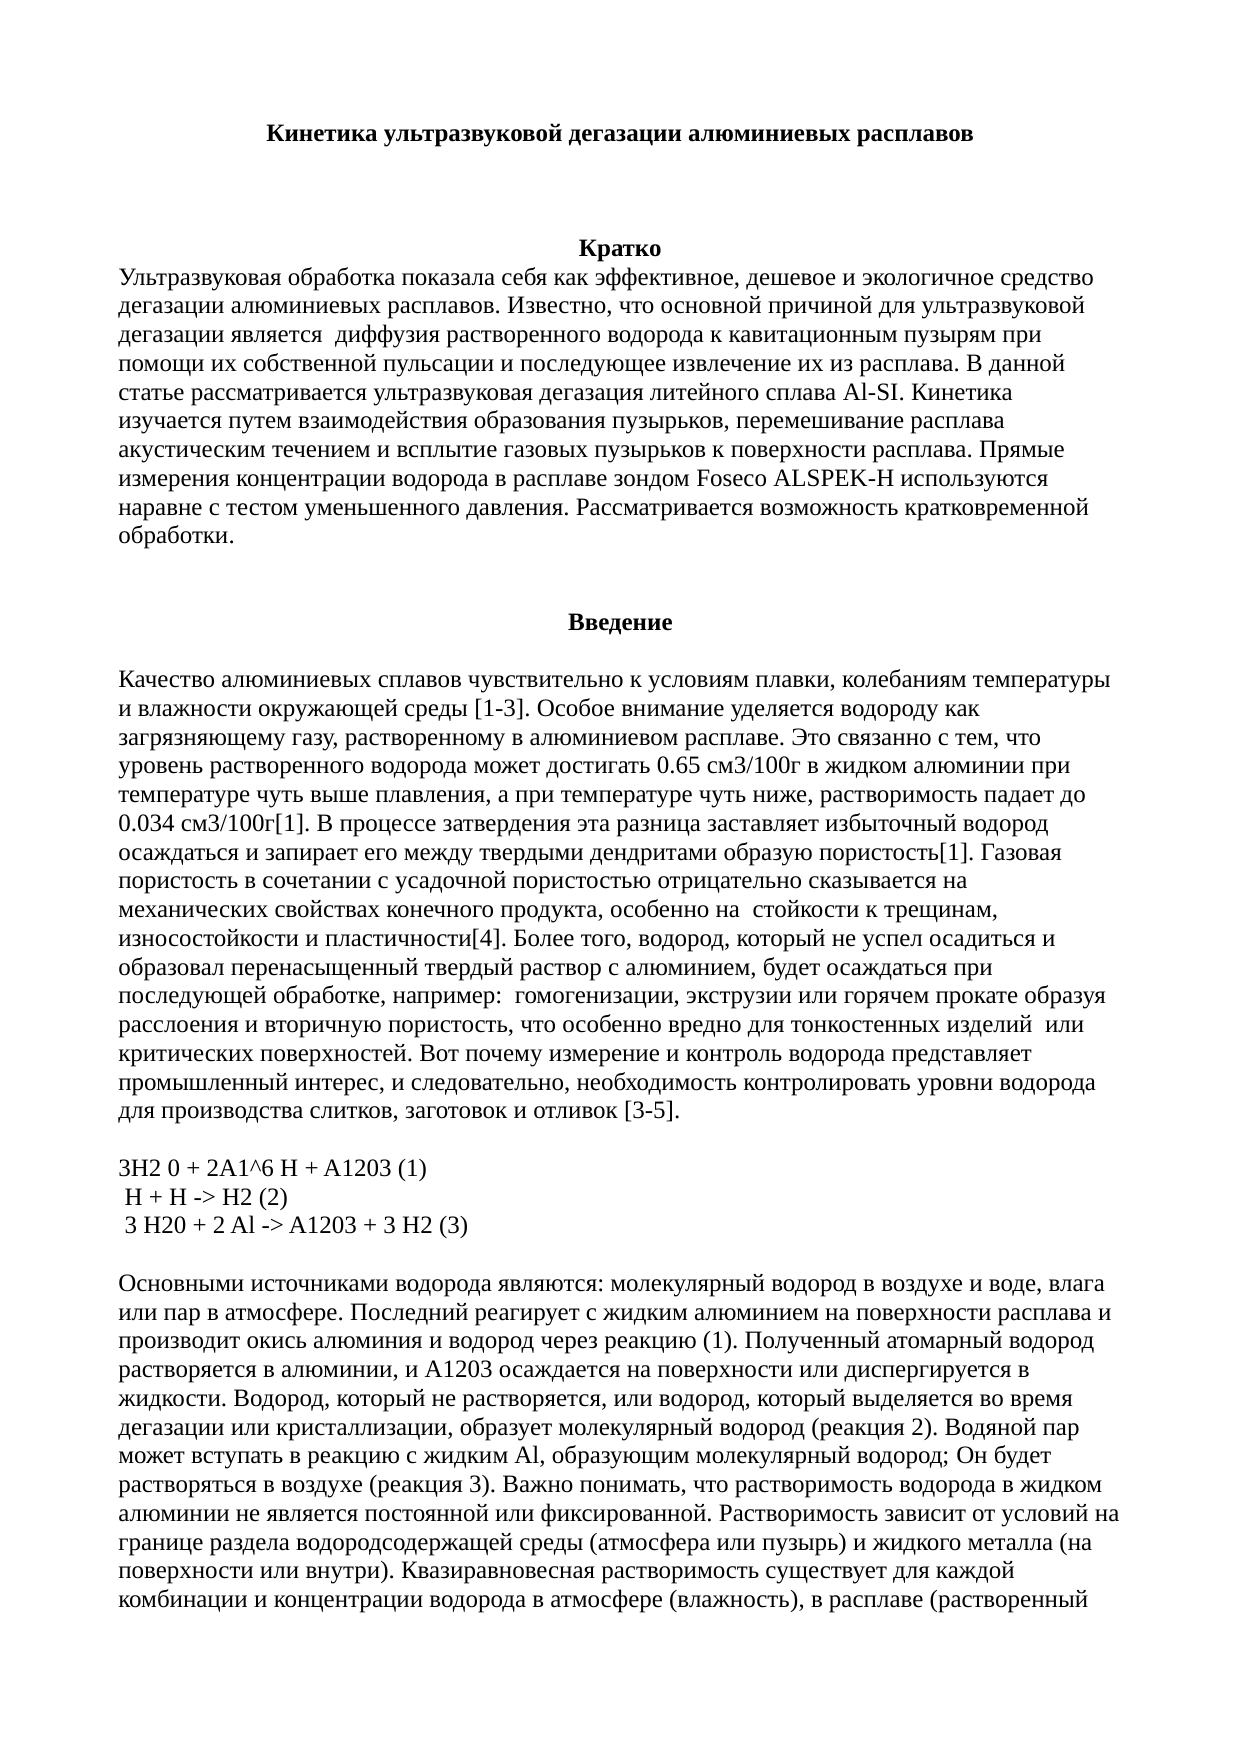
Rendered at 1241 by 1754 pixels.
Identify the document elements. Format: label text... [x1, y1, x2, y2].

text H + H -> H2 (2) [118, 1182, 1122, 1211]
text Основными источниками водорода являются: молекулярный водород в воздухе и воде, влага или пар в атмосфере. Последний реагирует с жидким алюминием на поверхности расплава и производит окись алюминия и водород через реакцию (1). Полученный атомарный водород растворяется в алюминии, и A1203 осаждается на поверхности или диспергируется в жидкости. Водород, который не растворяется, или водород, который выделяется во время дегазации или кристаллизации, образует молекулярный водород (реакция 2). Водяной пар может вступать в реакцию с жидким Al, образующим молекулярный водород; Он будет растворяться в воздухе (реакция 3). Важно понимать, что растворимость водорода в жидком алюминии не является постоянной или фиксированной. Растворимость зависит от условий на границе раздела водородсодержащей среды (атмосфера или пузырь) и жидкого металла (на поверхности или внутри). Квазиравновесная растворимость существует для каждой комбинации и концентрации водорода в атмосфере (влажность), в расплаве (растворенный [118, 1268, 1122, 1613]
text Ультразвуковая обработка показала себя как эффективное, дешевое и экологичное средство дегазации алюминиевых расплавов. Известно, что основной причиной для ультразвуковой дегазации является диффузия растворенного водорода к кавитационным пузырям при помощи их собственной пульсации и последующее извлечение их из расплава. В данной статье рассматривается ультразвуковая дегазация литейного сплава Al-SI. Кинетика изучается путем взаимодействия образования пузырьков, перемешивание расплава акустическим течением и всплытие газовых пузырьков к поверхности расплава. Прямые измерения концентрации водорода в расплаве зондом Foseco ALSPEK-H используются наравне с тестом уменьшенного давления. Рассматривается возможность кратковременной обработки. [118, 262, 1122, 549]
text Качество алюминиевых сплавов чувствительно к условиям плавки, колебаниям температуры и влажности окружающей среды [1-3]. Особое внимание уделяется водороду как загрязняющему газу, растворенному в алюминиевом расплаве. Это связанно с тем, что уровень растворенного водорода может достигать 0.65 см3/100г в жидком алюминии при температуре чуть выше плавления, а при температуре чуть ниже, растворимость падает до 0.034 см3/100г[1]. В процессе затвердения эта разница заставляет избыточный водород осаждаться и запирает его между твердыми дендритами образую пористость[1]. Газовая пористость в сочетании с усадочной пористостью отрицательно сказывается на механических свойствах конечного продукта, особенно на стойкости к трещинам, износостойкости и пластичности[4]. Более того, водород, который не успел осадиться и образовал перенасыщенный твердый раствор с алюминием, будет осаждаться при последующей обработке, например: гомогенизации, экструзии или горячем прокате образуя расслоения и вторичную пористость, что особенно вредно для тонкостенных изделий или критических поверхностей. Вот почему измерение и контроль водорода представляет промышленный интерес, и следовательно, необходимость контролировать уровни водорода для производства слитков, заготовок и отливок [3-5]. [118, 664, 1122, 1124]
text 3 H20 + 2 Al -> A1203 + 3 H2 (3) [118, 1211, 1122, 1239]
text Введение [118, 607, 1122, 636]
text Кинетика ультразвуковой дегазации алюминиевых расплавов [118, 118, 1122, 147]
text Кратко [118, 233, 1122, 262]
text 3H2 0 + 2A1^6 H + A1203 (1) [118, 1153, 1122, 1182]
